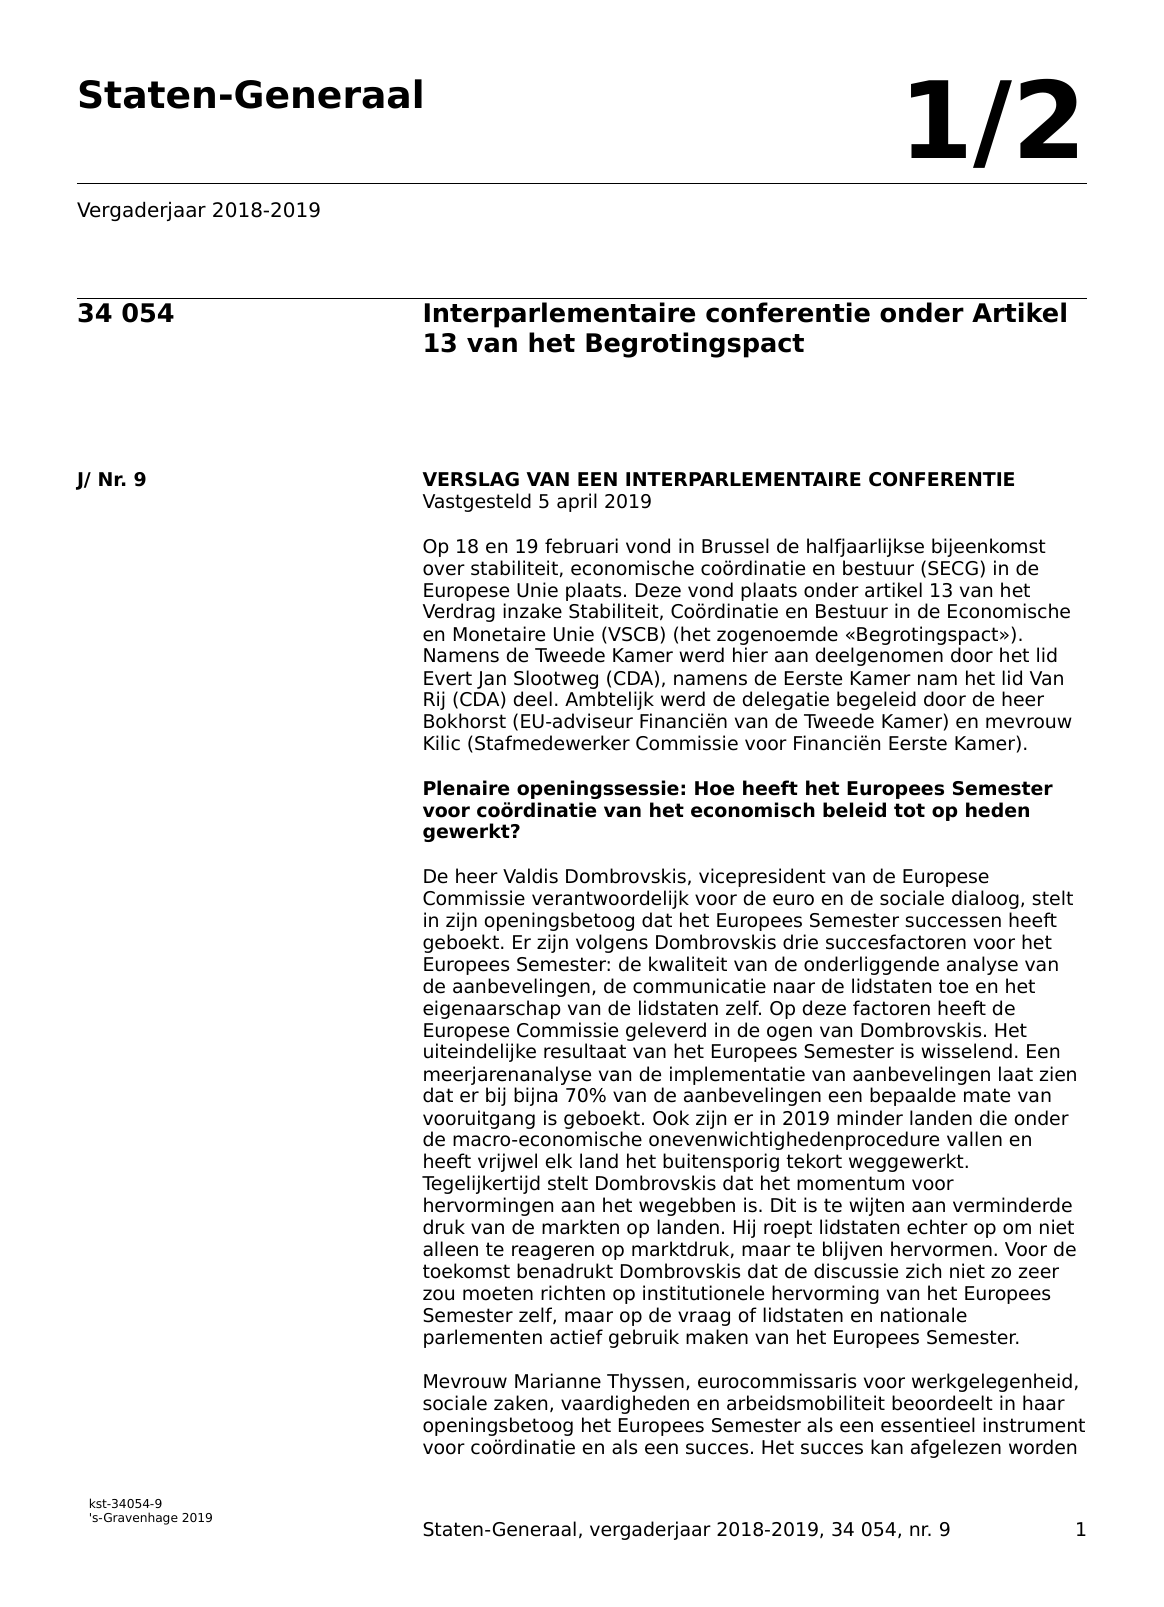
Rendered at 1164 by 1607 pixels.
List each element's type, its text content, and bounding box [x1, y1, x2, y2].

text Mevrouw Marianne Thyssen, eurocommissaris voor werkgelegenheid, sociale zaken, vaardigheden en arbeidsmobiliteit beoordeelt in haar openingsbetoog het Europees Semester als een essentieel instrument voor coördinatie en als een succes. Het succes kan afgelezen worden [422, 1371, 1087, 1459]
text Op 18 en 19 februari vond in Brussel de halfjaarlijkse bijeenkomst over stabiliteit, economische coördinatie en bestuur (SECG) in de Europese Unie plaats. Deze vond plaats onder artikel 13 van het Verdrag inzake Stabiliteit, Coördinatie en Bestuur in de Economische en Monetaire Unie (VSCB) (het zogenoemde «Begrotingspact»). Namens de Tweede Kamer werd hier aan deelgenomen door het lid Evert Jan Slootweg (CDA), namens de Eerste Kamer nam het lid Van Rij (CDA) deel. Ambtelijk werd de delegatie begeleid door de heer Bokhorst (EU-adviseur Financiën van de Tweede Kamer) en mevrouw Kilic (Stafmedewerker Commissie voor Financiën Eerste Kamer). [422, 536, 1087, 755]
subtitle 34 054 Interparlementaire conferentie onder Artikel 13 van het Begrotingspact [77, 299, 1087, 358]
subtitle J/ Nr. 9 VERSLAG VAN EEN INTERPARLEMENTAIRE CONFERENTIE [77, 469, 1087, 491]
table_cell Vergaderjaar 2018-2019 [77, 184, 1087, 298]
table_header Staten-Generaal [77, 59, 886, 183]
text kst-34054-9 [88, 1497, 323, 1511]
table_header 1/2 [886, 59, 1087, 183]
text De heer Valdis Dombrovskis, vicepresident van de Europese Commissie verantwoordelijk voor de euro en de sociale dialoog, stelt in zijn openingsbetoog dat het Europees Semester successen heeft geboekt. Er zijn volgens Dombrovskis drie succesfactoren voor het Europees Semester: de kwaliteit van de onderliggende analyse van de aanbevelingen, de communicatie naar de lidstaten toe en het eigenaarschap van de lidstaten zelf. Op deze factoren heeft de Europese Commissie geleverd in de ogen van Dombrovskis. Het uiteindelijke resultaat van het Europees Semester is wisselend. Een meerjarenanalyse van de implementatie van aanbevelingen laat zien dat er bij bijna 70% van de aanbevelingen een bepaalde mate van vooruitgang is geboekt. Ook zijn er in 2019 minder landen die onder de macro-economische onevenwichtighedenprocedure vallen en heeft vrijwel elk land het buitensporig tekort weggewerkt. Tegelijkertijd stelt Dombrovskis dat het momentum voor hervormingen aan het wegebben is. Dit is te wijten aan verminderde druk van de markten op landen. Hij roept lidstaten echter op om niet alleen te reageren op marktdruk, maar te blijven hervormen. Voor de toekomst benadrukt Dombrovskis dat de discussie zich niet zo zeer zou moeten richten op institutionele hervorming van het Europees Semester zelf, maar op de vraag of lidstaten en nationale parlementen actief gebruik maken van het Europees Semester. [422, 866, 1087, 1349]
subtitle Plenaire openingssessie: Hoe heeft het Europees Semester voor coördinatie van het economisch beleid tot op heden gewerkt? [422, 777, 1087, 843]
text 's-Gravenhage 2019 [88, 1511, 323, 1525]
text Vastgesteld 5 april 2019 [422, 491, 1087, 513]
